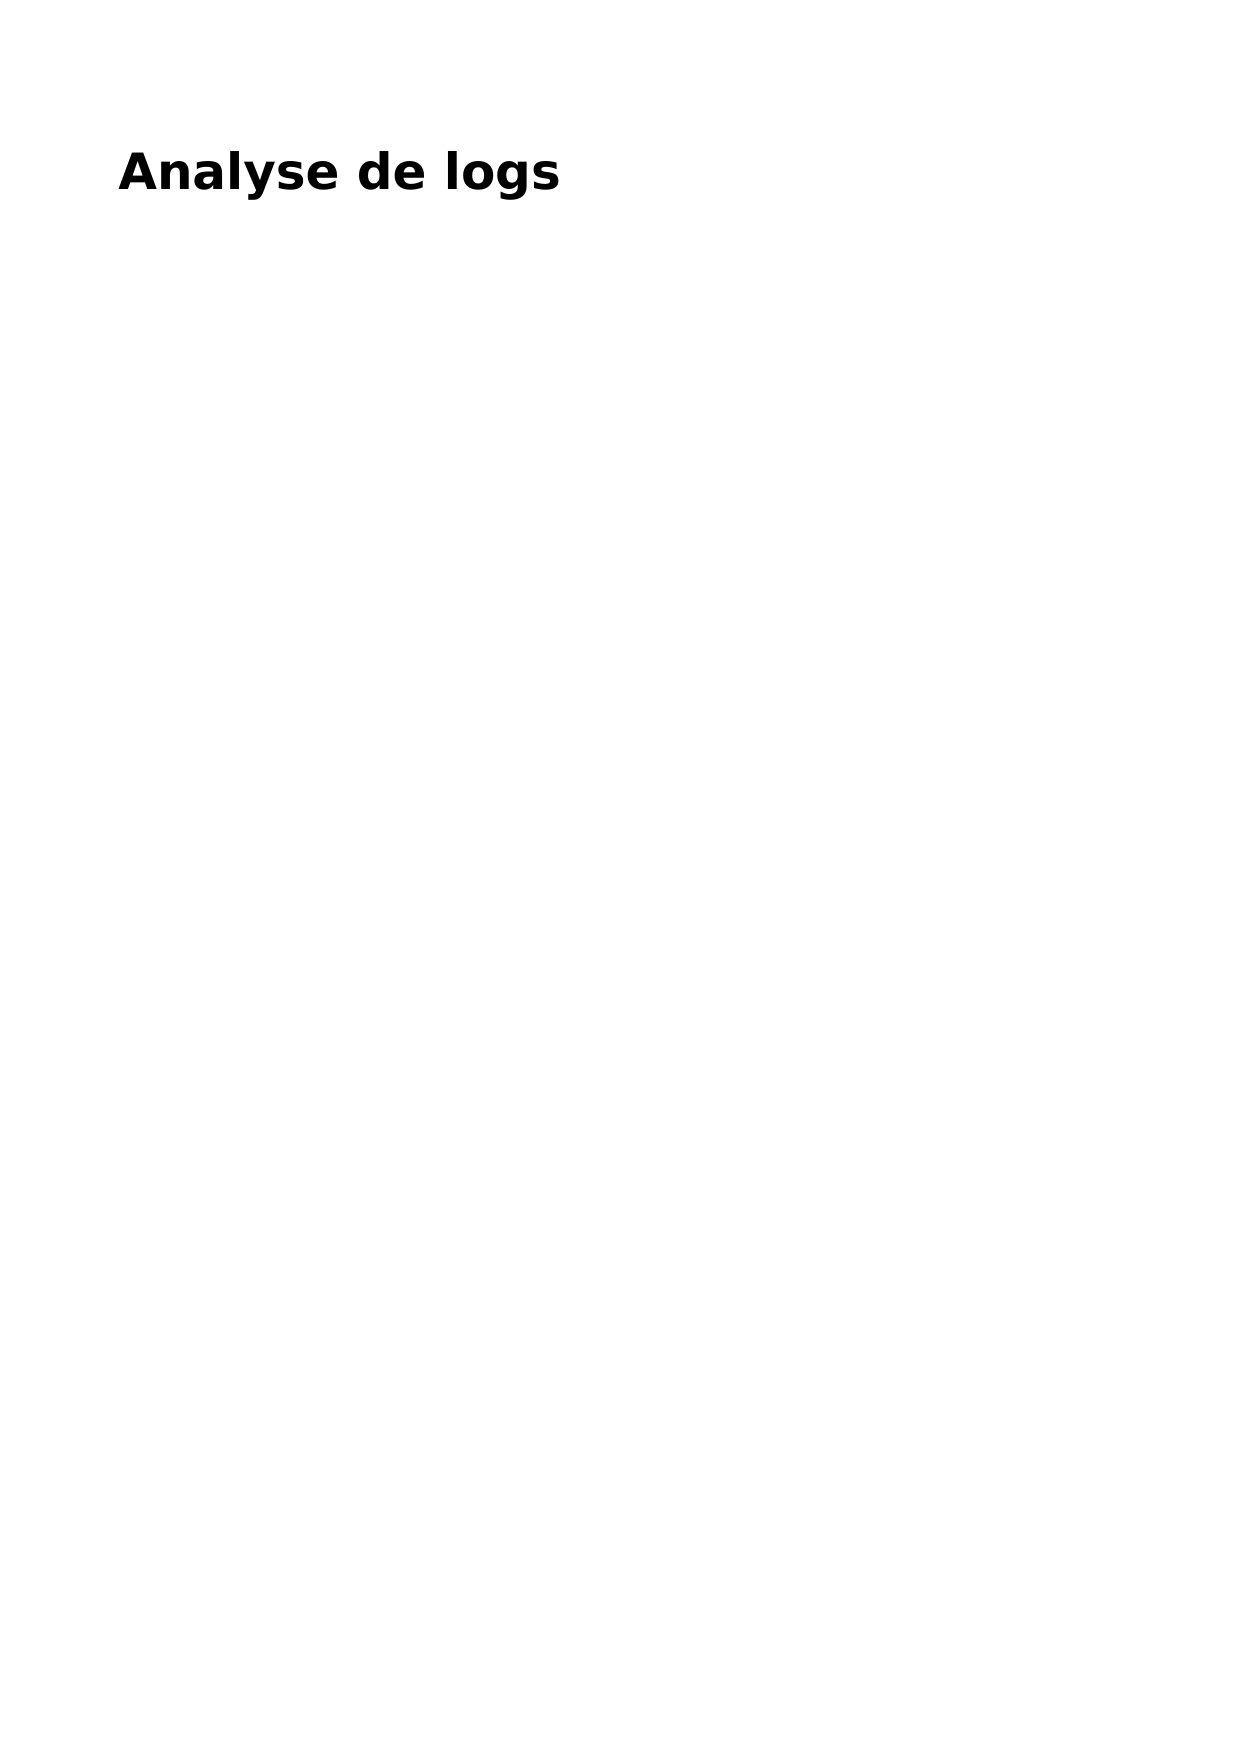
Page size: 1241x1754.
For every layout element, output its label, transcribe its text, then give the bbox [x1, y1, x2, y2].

subtitle Analyse de logs [118, 143, 1122, 201]
